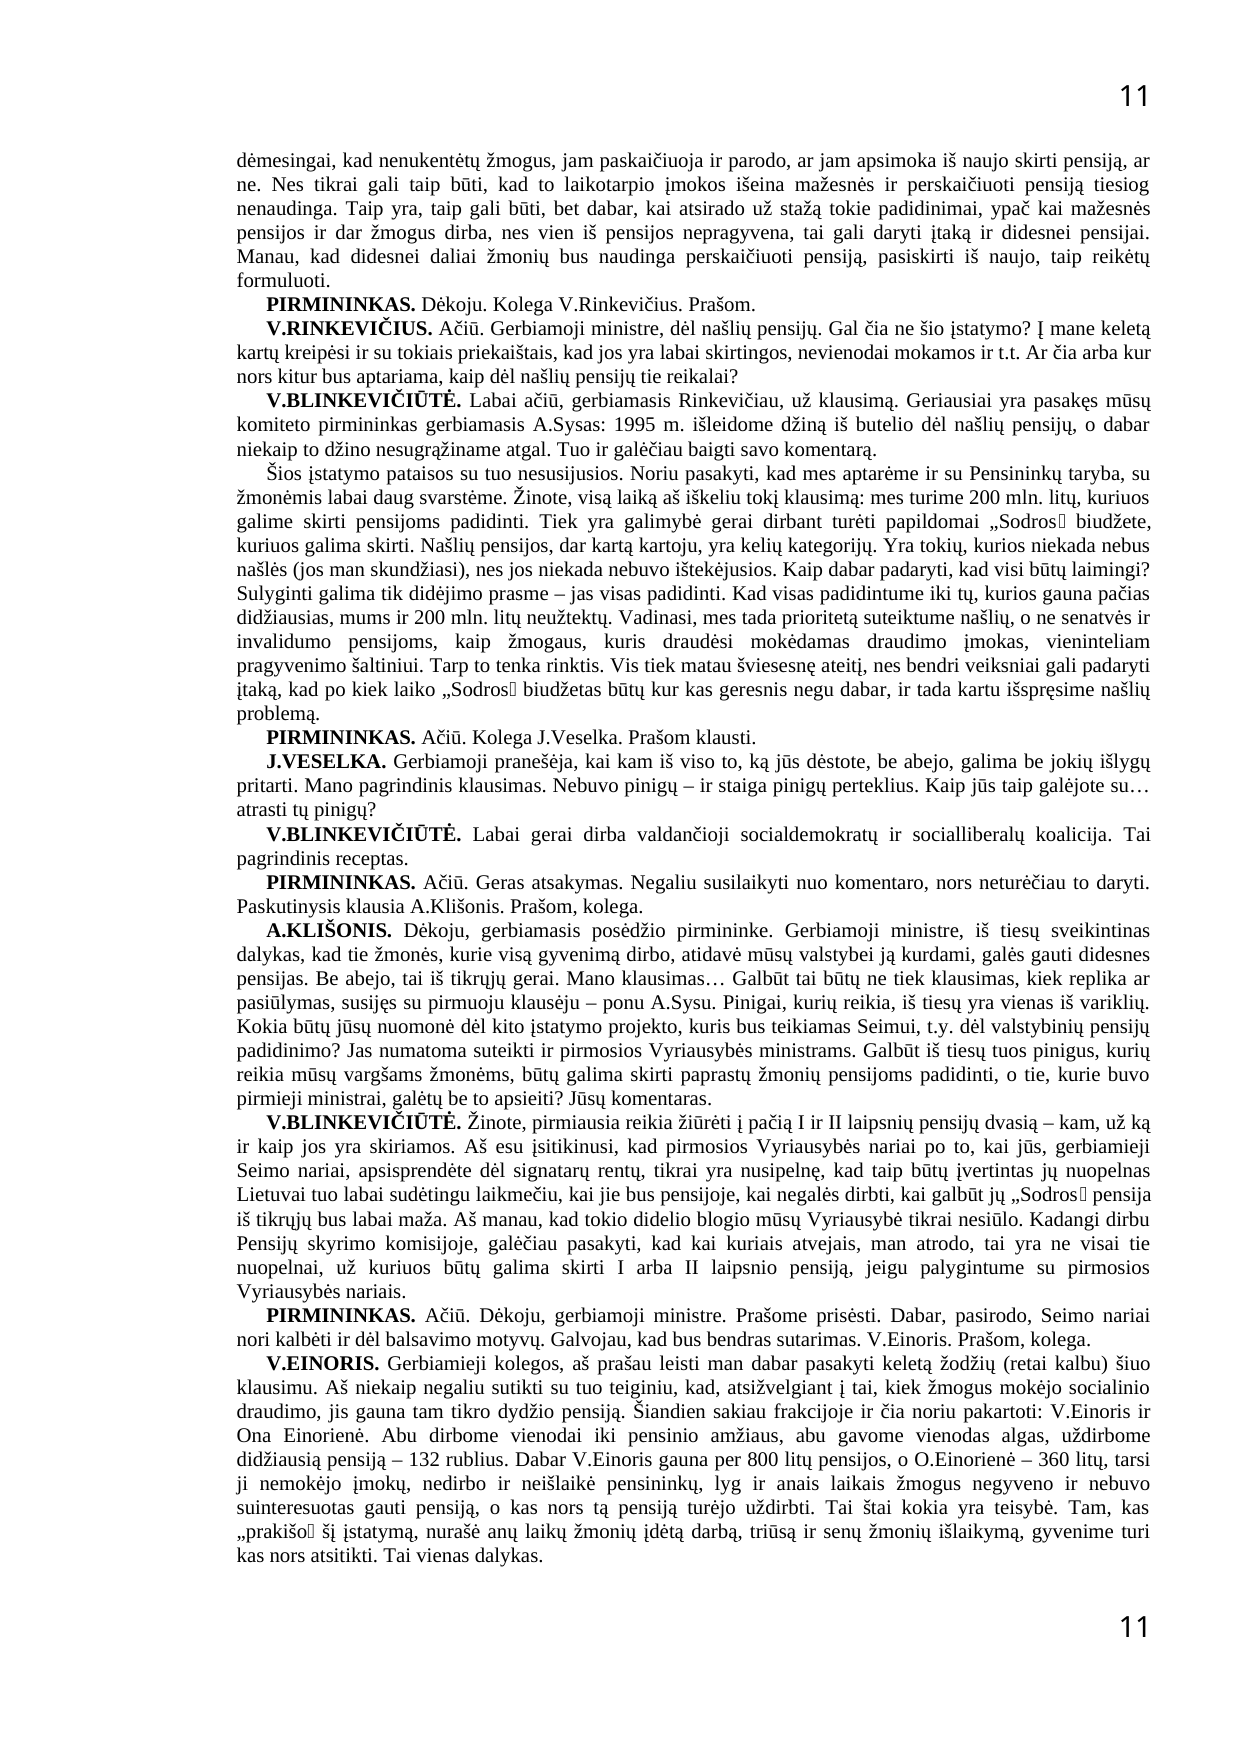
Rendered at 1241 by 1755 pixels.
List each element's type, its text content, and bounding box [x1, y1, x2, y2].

text PIRMININKAS. Dėkoju. Kolega V.Rinkevičius. Prašom. [236, 292, 1152, 316]
text dėmesingai, kad nenukentėtų žmogus, jam paskaičiuoja ir parodo, ar jam apsimoka iš naujo skirti pensiją, ar ne. Nes tikrai gali taip būti, kad to laikotarpio įmokos išeina mažesnės ir perskaičiuoti pensiją tiesiog nenaudinga. Taip yra, taip gali būti, bet dabar, kai atsirado už stažą tokie padidinimai, ypač kai mažesnės pensijos ir dar žmogus dirba, nes vien iš pensijos nepragyvena, tai gali daryti įtaką ir didesnei pensijai. Manau, kad didesnei daliai žmonių bus naudinga perskaičiuoti pensiją, pasiskirti iš naujo, taip reikėtų formuluoti. [236, 148, 1152, 292]
text PIRMININKAS. Ačiū. Geras atsakymas. Negaliu susilaikyti nuo komentaro, nors neturėčiau to daryti. Paskutinysis klausia A.Klišonis. Prašom, kolega. [236, 869, 1152, 918]
text V.BLINKEVIČIŪTĖ. Labai gerai dirba valdančioji socialdemokratų ir socialliberalų koalicija. Tai pagrindinis receptas. [236, 821, 1152, 869]
text PIRMININKAS. Ačiū. Kolega J.Veselka. Prašom klausti. [236, 725, 1152, 749]
text Šios įstatymo pataisos su tuo nesusijusios. Noriu pasakyti, kad mes aptarėme ir su Pensininkų taryba, su žmonėmis labai daug svarstėme. Žinote, visą laiką aš iškeliu tokį klausimą: mes turime 200 mln. litų, kuriuos galime skirti pensijoms padidinti. Tiek yra galimybė gerai dirbant turėti papildomai „Sodros biudžete, kuriuos galima skirti. Našlių pensijos, dar kartą kartoju, yra kelių kategorijų. Yra tokių, kurios niekada nebus našlės (jos man skundžiasi), nes jos niekada nebuvo ištekėjusios. Kaip dabar padaryti, kad visi būtų laimingi? Sulyginti galima tik didėjimo prasme – jas visas padidinti. Kad visas padidintume iki tų, kurios gauna pačias didžiausias, mums ir 200 mln. litų neužtektų. Vadinasi, mes tada prioritetą suteiktume našlių, o ne senatvės ir invalidumo pensijoms, kaip žmogaus, kuris draudėsi mokėdamas draudimo įmokas, vieninteliam pragyvenimo šaltiniui. Tarp to tenka rinktis. Vis tiek matau šviesesnę ateitį, nes bendri veiksniai gali padaryti įtaką, kad po kiek laiko „Sodros biudžetas būtų kur kas geresnis negu dabar, ir tada kartu išspręsime našlių problemą. [236, 461, 1152, 725]
text V.RINKEVIČIUS. Ačiū. Gerbiamoji ministre, dėl našlių pensijų. Gal čia ne šio įstatymo? Į mane keletą kartų kreipėsi ir su tokiais priekaištais, kad jos yra labai skirtingos, nevienodai mokamos ir t.t. Ar čia arba kur nors kitur bus aptariama, kaip dėl našlių pensijų tie reikalai? [236, 316, 1152, 388]
text A.KLIŠONIS. Dėkoju, gerbiamasis posėdžio pirmininke. Gerbiamoji ministre, iš tiesų sveikintinas dalykas, kad tie žmonės, kurie visą gyvenimą dirbo, atidavė mūsų valstybei ją kurdami, galės gauti didesnes pensijas. Be abejo, tai iš tikrųjų gerai. Mano klausimas… Galbūt tai būtų ne tiek klausimas, kiek replika ar pasiūlymas, susijęs su pirmuoju klausėju – ponu A.Sysu. Pinigai, kurių reikia, iš tiesų yra vienas iš variklių. Kokia būtų jūsų nuomonė dėl kito įstatymo projekto, kuris bus teikiamas Seimui, t.y. dėl valstybinių pensijų padidinimo? Jas numatoma suteikti ir pirmosios Vyriausybės ministrams. Galbūt iš tiesų tuos pinigus, kurių reikia mūsų vargšams žmonėms, būtų galima skirti paprastų žmonių pensijoms padidinti, o tie, kurie buvo pirmieji ministrai, galėtų be to apsieiti? Jūsų komentaras. [236, 918, 1152, 1110]
text PIRMININKAS. Ačiū. Dėkoju, gerbiamoji ministre. Prašome prisėsti. Dabar, pasirodo, Seimo nariai nori kalbėti ir dėl balsavimo motyvų. Galvojau, kad bus bendras sutarimas. V.Einoris. Prašom, kolega. [236, 1303, 1152, 1351]
text V.BLINKEVIČIŪTĖ. Žinote, pirmiausia reikia žiūrėti į pačią I ir II laipsnių pensijų dvasią – kam, už ką ir kaip jos yra skiriamos. Aš esu įsitikinusi, kad pirmosios Vyriausybės nariai po to, kai jūs, gerbiamieji Seimo nariai, apsisprendėte dėl signatarų rentų, tikrai yra nusipelnę, kad taip būtų įvertintas jų nuopelnas Lietuvai tuo labai sudėtingu laikmečiu, kai jie bus pensijoje, kai negalės dirbti, kai galbūt jų „Sodros pensija iš tikrųjų bus labai maža. Aš manau, kad tokio didelio blogio mūsų Vyriausybė tikrai nesiūlo. Kadangi dirbu Pensijų skyrimo komisijoje, galėčiau pasakyti, kad kai kuriais atvejais, man atrodo, tai yra ne visai tie nuopelnai, už kuriuos būtų galima skirti I arba II laipsnio pensiją, jeigu palygintume su pirmosios Vyriausybės nariais. [236, 1110, 1152, 1303]
text V.BLINKEVIČIŪTĖ. Labai ačiū, gerbiamasis Rinkevičiau, už klausimą. Geriausiai yra pasakęs mūsų komiteto pirmininkas gerbiamasis A.Sysas: 1995 m. išleidome džiną iš butelio dėl našlių pensijų, o dabar niekaip to džino nesugrąžiname atgal. Tuo ir galėčiau baigti savo komentarą. [236, 388, 1152, 461]
text J.VESELKA. Gerbiamoji pranešėja, kai kam iš viso to, ką jūs dėstote, be abejo, galima be jokių išlygų pritarti. Mano pagrindinis klausimas. Nebuvo pinigų – ir staiga pinigų perteklius. Kaip jūs taip galėjote su… atrasti tų pinigų? [236, 749, 1152, 821]
text V.EINORIS. Gerbiamieji kolegos, aš prašau leisti man dabar pasakyti keletą žodžių (retai kalbu) šiuo klausimu. Aš niekaip negaliu sutikti su tuo teiginiu, kad, atsižvelgiant į tai, kiek žmogus mokėjo socialinio draudimo, jis gauna tam tikro dydžio pensiją. Šiandien sakiau frakcijoje ir čia noriu pakartoti: V.Einoris ir Ona Einorienė. Abu dirbome vienodai iki pensinio amžiaus, abu gavome vienodas algas, uždirbome didžiausią pensiją – 132 rublius. Dabar V.Einoris gauna per 800 litų pensijos, o O.Einorienė – 360 litų, tarsi ji nemokėjo įmokų, nedirbo ir neišlaikė pensininkų, lyg ir anais laikais žmogus negyveno ir nebuvo suinteresuotas gauti pensiją, o kas nors tą pensiją turėjo uždirbti. Tai štai kokia yra teisybė. Tam, kas „prakišo šį įstatymą, nurašė anų laikų žmonių įdėtą darbą, triūsą ir senų žmonių išlaikymą, gyvenime turi kas nors atsitikti. Tai vienas dalykas. [236, 1351, 1152, 1567]
